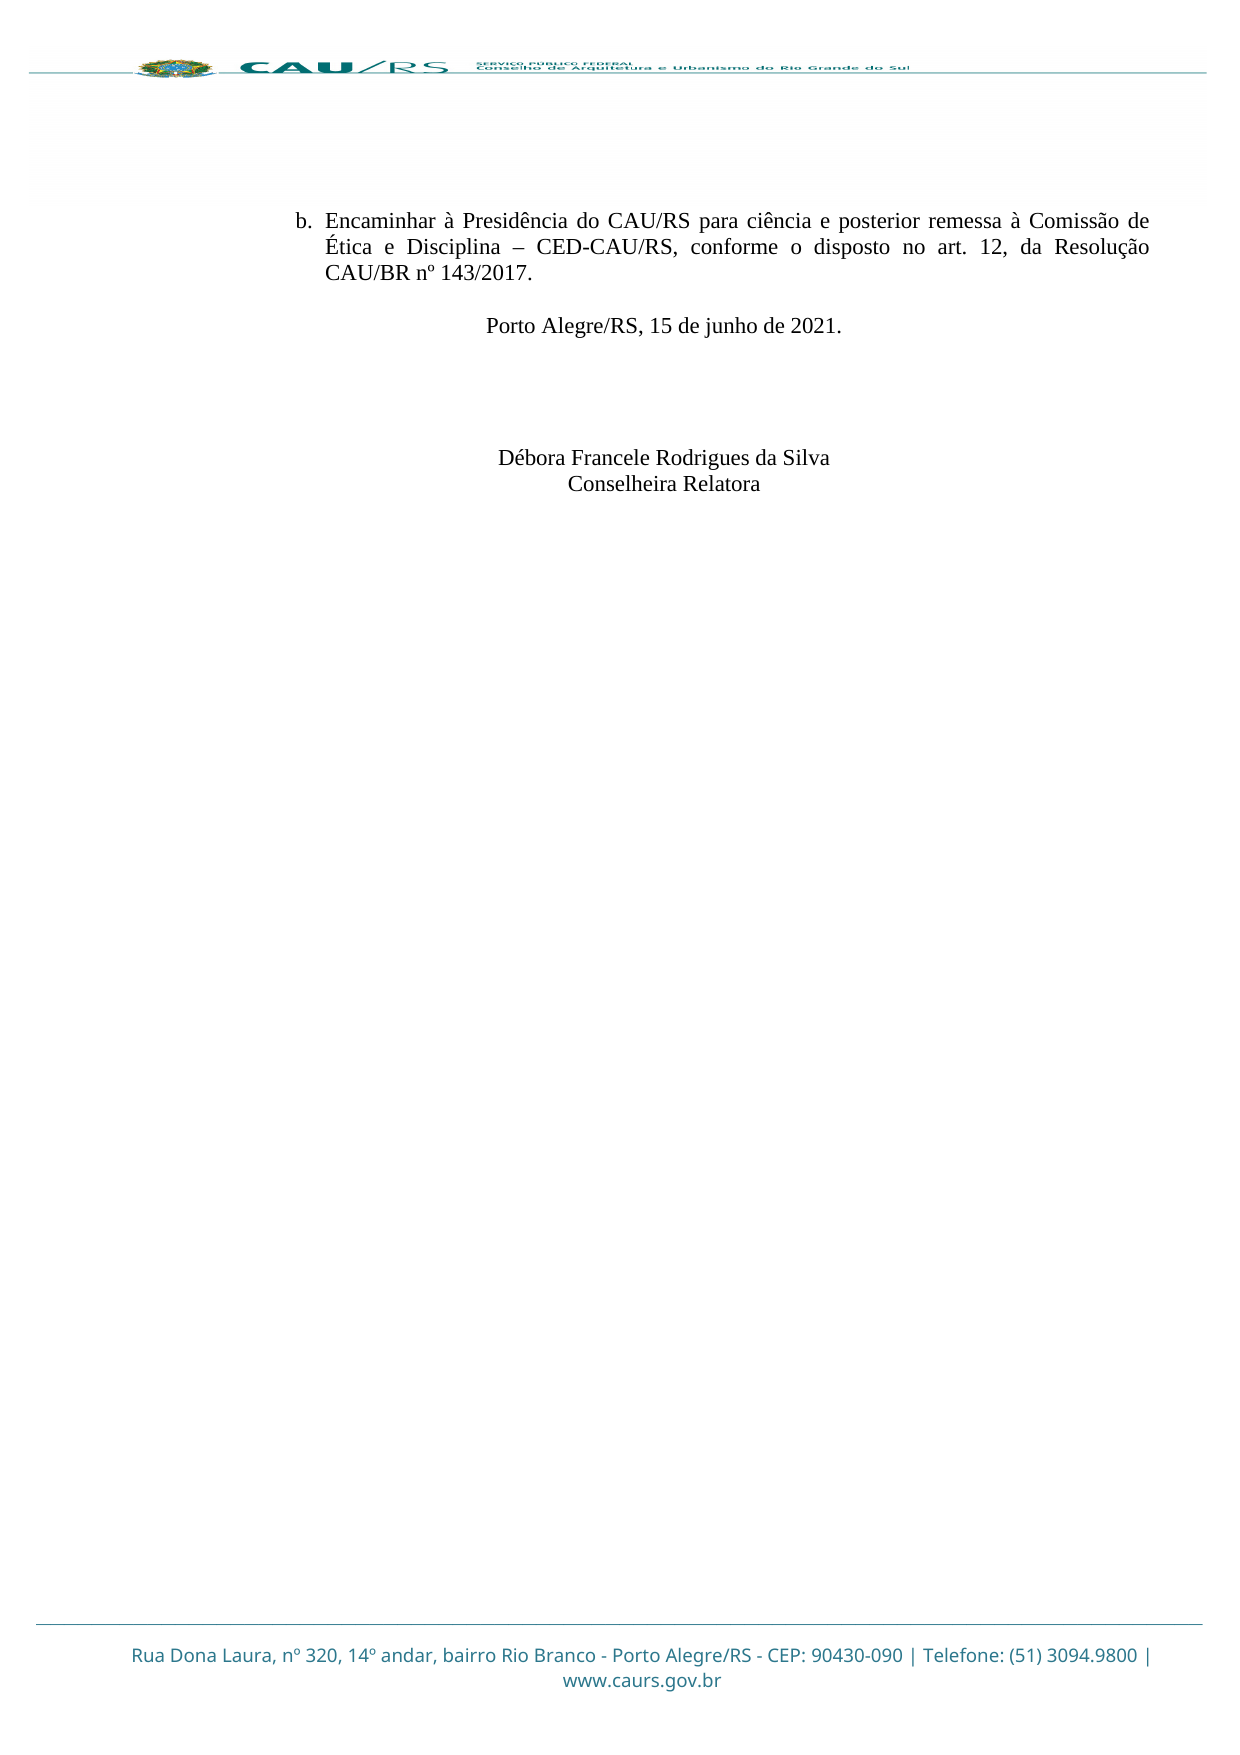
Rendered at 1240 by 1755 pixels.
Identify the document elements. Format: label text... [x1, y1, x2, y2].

text Conselheira Relatora [177, 471, 1151, 497]
text Débora Francele Rodrigues da Silva [177, 444, 1151, 471]
text Porto Alegre/RS, 15 de junho de 2021. [177, 312, 1151, 339]
list Encaminhar à Presidência do CAU/RS para ciência e posterior remessa à Comissão de Ética e Disciplina – CED-CAU/RS, conforme o disposto no art. 12, da Resolução CAU/BR nº 143/2017. [295, 207, 1151, 286]
